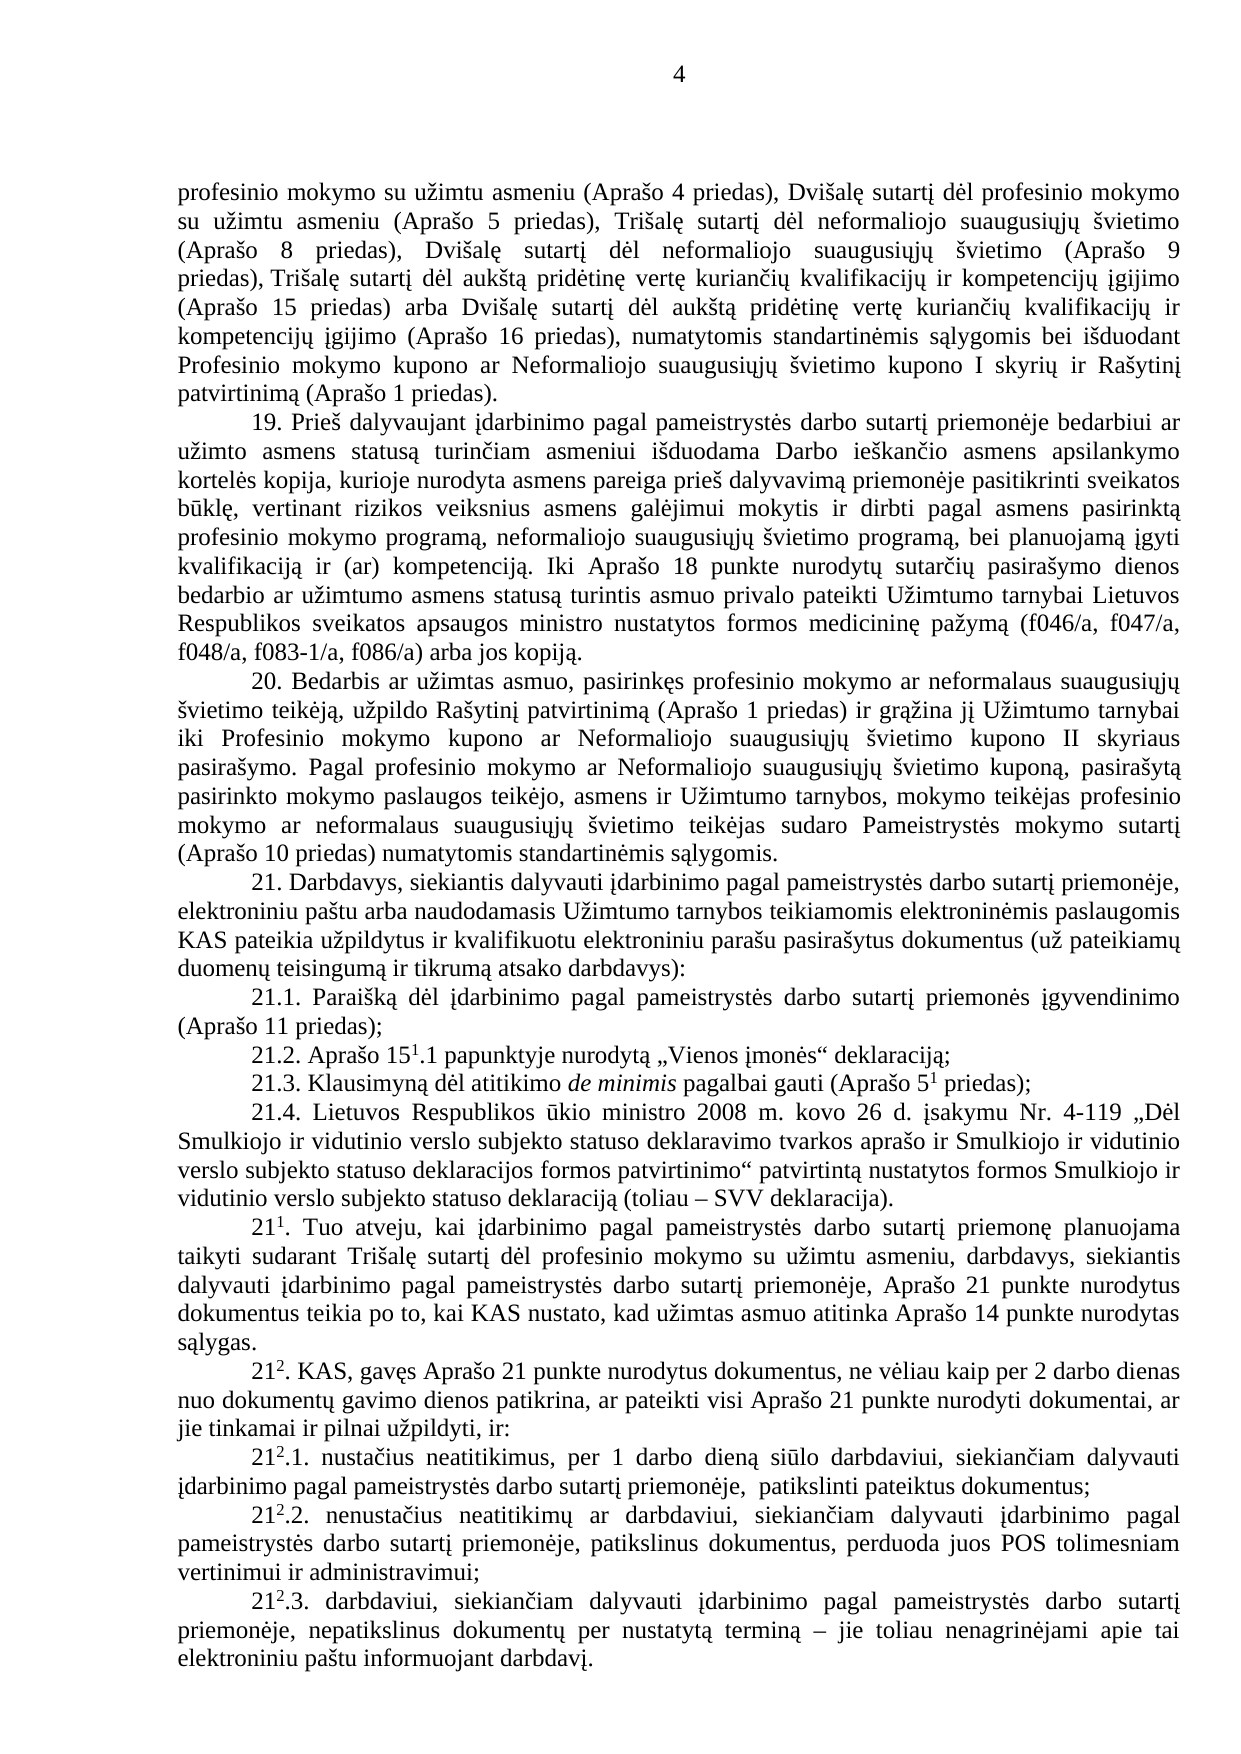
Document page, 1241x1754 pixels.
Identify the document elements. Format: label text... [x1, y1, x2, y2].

text 19. Prieš dalyvaujant įdarbinimo pagal pameistrystės darbo sutartį priemonėje bedarbiui ar užimto asmens statusą turinčiam asmeniui išduodama Darbo ieškančio asmens apsilankymo kortelės kopija, kurioje nurodyta asmens pareiga prieš dalyvavimą priemonėje pasitikrinti sveikatos būklę, vertinant rizikos veiksnius asmens galėjimui mokytis ir dirbti pagal asmens pasirinktą profesinio mokymo programą, neformaliojo suaugusiųjų švietimo programą, bei planuojamą įgyti kvalifikaciją ir (ar) kompetenciją. Iki Aprašo 18 punkte nurodytų sutarčių pasirašymo dienos bedarbio ar užimtumo asmens statusą turintis asmuo privalo pateikti Užimtumo tarnybai Lietuvos Respublikos sveikatos apsaugos ministro nustatytos formos medicininę pažymą (f046/a, f047/a, f048/a, f083-1/a, f086/a) arba jos kopiją. [177, 407, 1181, 666]
text 21.1. Paraišką dėl įdarbinimo pagal pameistrystės darbo sutartį priemonės įgyvendinimo (Aprašo 11 priedas); [177, 982, 1181, 1040]
text 211. Tuo atveju, kai įdarbinimo pagal pameistrystės darbo sutartį priemonę planuojama taikyti sudarant Trišalę sutartį dėl profesinio mokymo su užimtu asmeniu, darbdavys, siekiantis dalyvauti įdarbinimo pagal pameistrystės darbo sutartį priemonėje, Aprašo 21 punkte nurodytus dokumentus teikia po to, kai KAS nustato, kad užimtas asmuo atitinka Aprašo 14 punkte nurodytas sąlygas. [177, 1212, 1181, 1356]
text 212.2. nenustačius neatitikimų ar darbdaviui, siekiančiam dalyvauti įdarbinimo pagal pameistrystės darbo sutartį priemonėje, patikslinus dokumentus, perduoda juos POS tolimesniam vertinimui ir administravimui; [177, 1500, 1181, 1586]
text 212.3. darbdaviui, siekiančiam dalyvauti įdarbinimo pagal pameistrystės darbo sutartį priemonėje, nepatikslinus dokumentų per nustatytą terminą – jie toliau nenagrinėjami apie tai elektroniniu paštu informuojant darbdavį. [177, 1586, 1181, 1672]
text 20. Bedarbis ar užimtas asmuo, pasirinkęs profesinio mokymo ar neformalaus suaugusiųjų švietimo teikėją, užpildo Rašytinį patvirtinimą (Aprašo 1 priedas) ir grąžina jį Užimtumo tarnybai iki Profesinio mokymo kupono ar Neformaliojo suaugusiųjų švietimo kupono II skyriaus pasirašymo. Pagal profesinio mokymo ar Neformaliojo suaugusiųjų švietimo kuponą, pasirašytą pasirinkto mokymo paslaugos teikėjo, asmens ir Užimtumo tarnybos, mokymo teikėjas profesinio mokymo ar neformalaus suaugusiųjų švietimo teikėjas sudaro Pameistrystės mokymo sutartį (Aprašo 10 priedas) numatytomis standartinėmis sąlygomis. [177, 666, 1181, 867]
text 21. Darbdavys, siekiantis dalyvauti įdarbinimo pagal pameistrystės darbo sutartį priemonėje, elektroniniu paštu arba naudodamasis Užimtumo tarnybos teikiamomis elektroninėmis paslaugomis KAS pateikia užpildytus ir kvalifikuotu elektroniniu parašu pasirašytus dokumentus (už pateikiamų duomenų teisingumą ir tikrumą atsako darbdavys): [177, 867, 1181, 982]
text profesinio mokymo su užimtu asmeniu (Aprašo 4 priedas), Dvišalę sutartį dėl profesinio mokymo su užimtu asmeniu (Aprašo 5 priedas), Trišalę sutartį dėl neformaliojo suaugusiųjų švietimo (Aprašo 8 priedas), Dvišalę sutartį dėl neformaliojo suaugusiųjų švietimo (Aprašo 9 priedas), Trišalę sutartį dėl aukštą pridėtinę vertę kuriančių kvalifikacijų ir kompetencijų įgijimo (Aprašo 15 priedas) arba Dvišalę sutartį dėl aukštą pridėtinę vertę kuriančių kvalifikacijų ir kompetencijų įgijimo (Aprašo 16 priedas), numatytomis standartinėmis sąlygomis bei išduodant Profesinio mokymo kupono ar Neformaliojo suaugusiųjų švietimo kupono I skyrių ir Rašytinį patvirtinimą (Aprašo 1 priedas). [177, 177, 1181, 407]
text 21.3. Klausimyną dėl atitikimo de minimis pagalbai gauti (Aprašo 51 priedas); [177, 1068, 1181, 1097]
text 212.1. nustačius neatitikimus, per 1 darbo dieną siūlo darbdaviui, siekiančiam dalyvauti įdarbinimo pagal pameistrystės darbo sutartį priemonėje, patikslinti pateiktus dokumentus; [177, 1442, 1181, 1500]
text 212. KAS, gavęs Aprašo 21 punkte nurodytus dokumentus, ne vėliau kaip per 2 darbo dienas nuo dokumentų gavimo dienos patikrina, ar pateikti visi Aprašo 21 punkte nurodyti dokumentai, ar jie tinkamai ir pilnai užpildyti, ir: [177, 1356, 1181, 1442]
text 21.2. Aprašo 151.1 papunktyje nurodytą „Vienos įmonės“ deklaraciją; [177, 1040, 1181, 1068]
text 21.4. Lietuvos Respublikos ūkio ministro 2008 m. kovo 26 d. įsakymu Nr. 4-119 „Dėl Smulkiojo ir vidutinio verslo subjekto statuso deklaravimo tvarkos aprašo ir Smulkiojo ir vidutinio verslo subjekto statuso deklaracijos formos patvirtinimo“ patvirtintą nustatytos formos Smulkiojo ir vidutinio verslo subjekto statuso deklaraciją (toliau – SVV deklaracija). [177, 1097, 1181, 1212]
